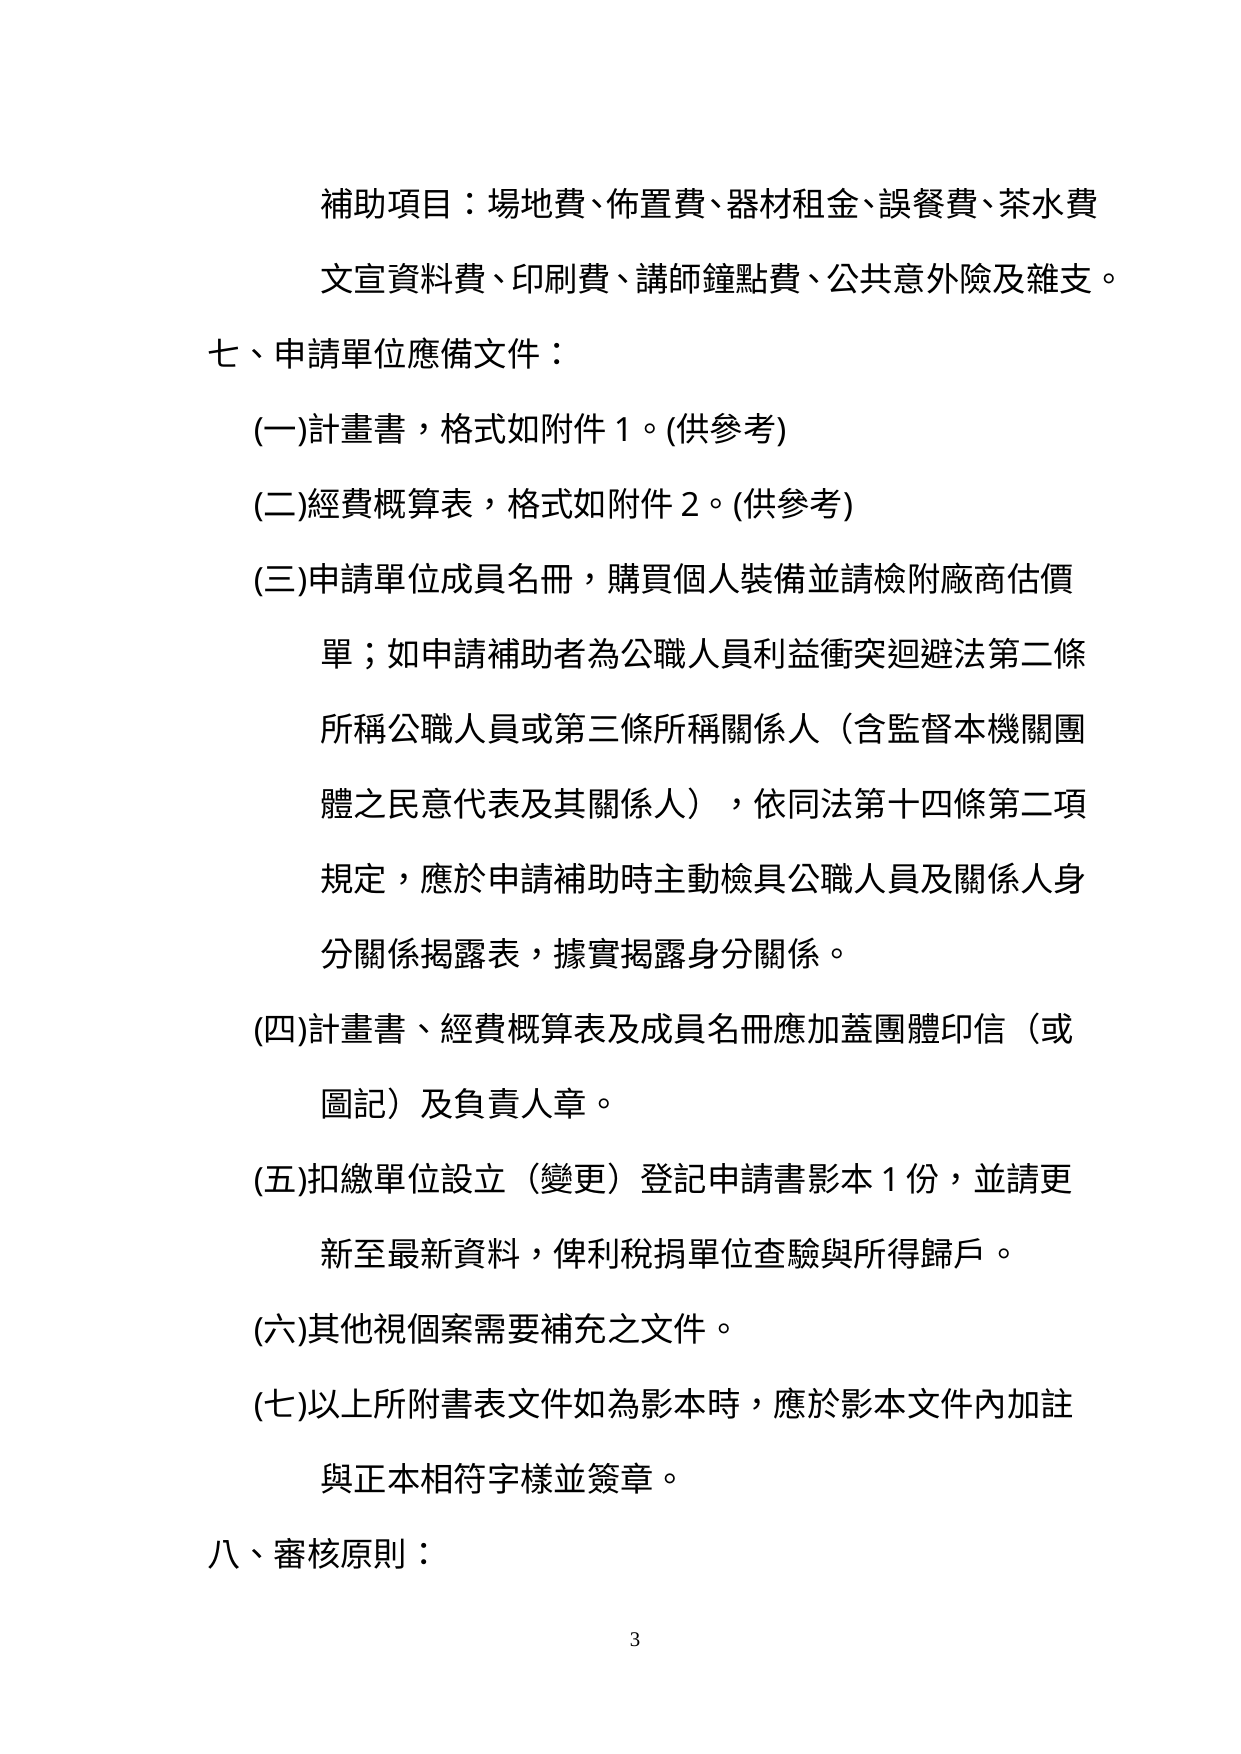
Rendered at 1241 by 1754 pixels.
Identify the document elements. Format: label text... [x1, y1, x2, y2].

list 扣繳單位設立（變更）登記申請書影本1份，並請更新至最新資料，俾利稅捐單位查驗與所得歸戶。 [254, 1139, 1092, 1289]
subtitle 審核原則： [207, 1514, 1092, 1589]
list 計畫書、經費概算表及成員名冊應加蓋團體印信（或圖記）及負責人章。 [254, 989, 1092, 1139]
list 申請單位成員名冊，購買個人裝備並請檢附廠商估價單；如申請補助者為公職人員利益衝突迴避法第二條所稱公職人員或第三條所稱關係人（含監督本機關團體之民意代表及其關係人），依同法第十四條第二項規定，應於申請補助時主動檢具公職人員及關係人身分關係揭露表，據實揭露身分關係。 [254, 539, 1092, 989]
list 計畫書，格式如附件1。(供參考) [254, 389, 1092, 464]
list 其他視個案需要補充之文件。 [254, 1289, 1092, 1364]
list 公益宣導活動補助計畫： 補助項目：場地費、佈置費、器材租金、誤餐費、茶水費、文宣資料費、印刷費、講師鐘點費、公共意外險及雜支。 [254, 164, 1092, 314]
list 經費概算表，格式如附件2。(供參考) [254, 464, 1092, 539]
subtitle 申請單位應備文件： [207, 314, 1092, 389]
list 以上所附書表文件如為影本時，應於影本文件內加註與正本相符字樣並簽章。 [254, 1364, 1092, 1514]
